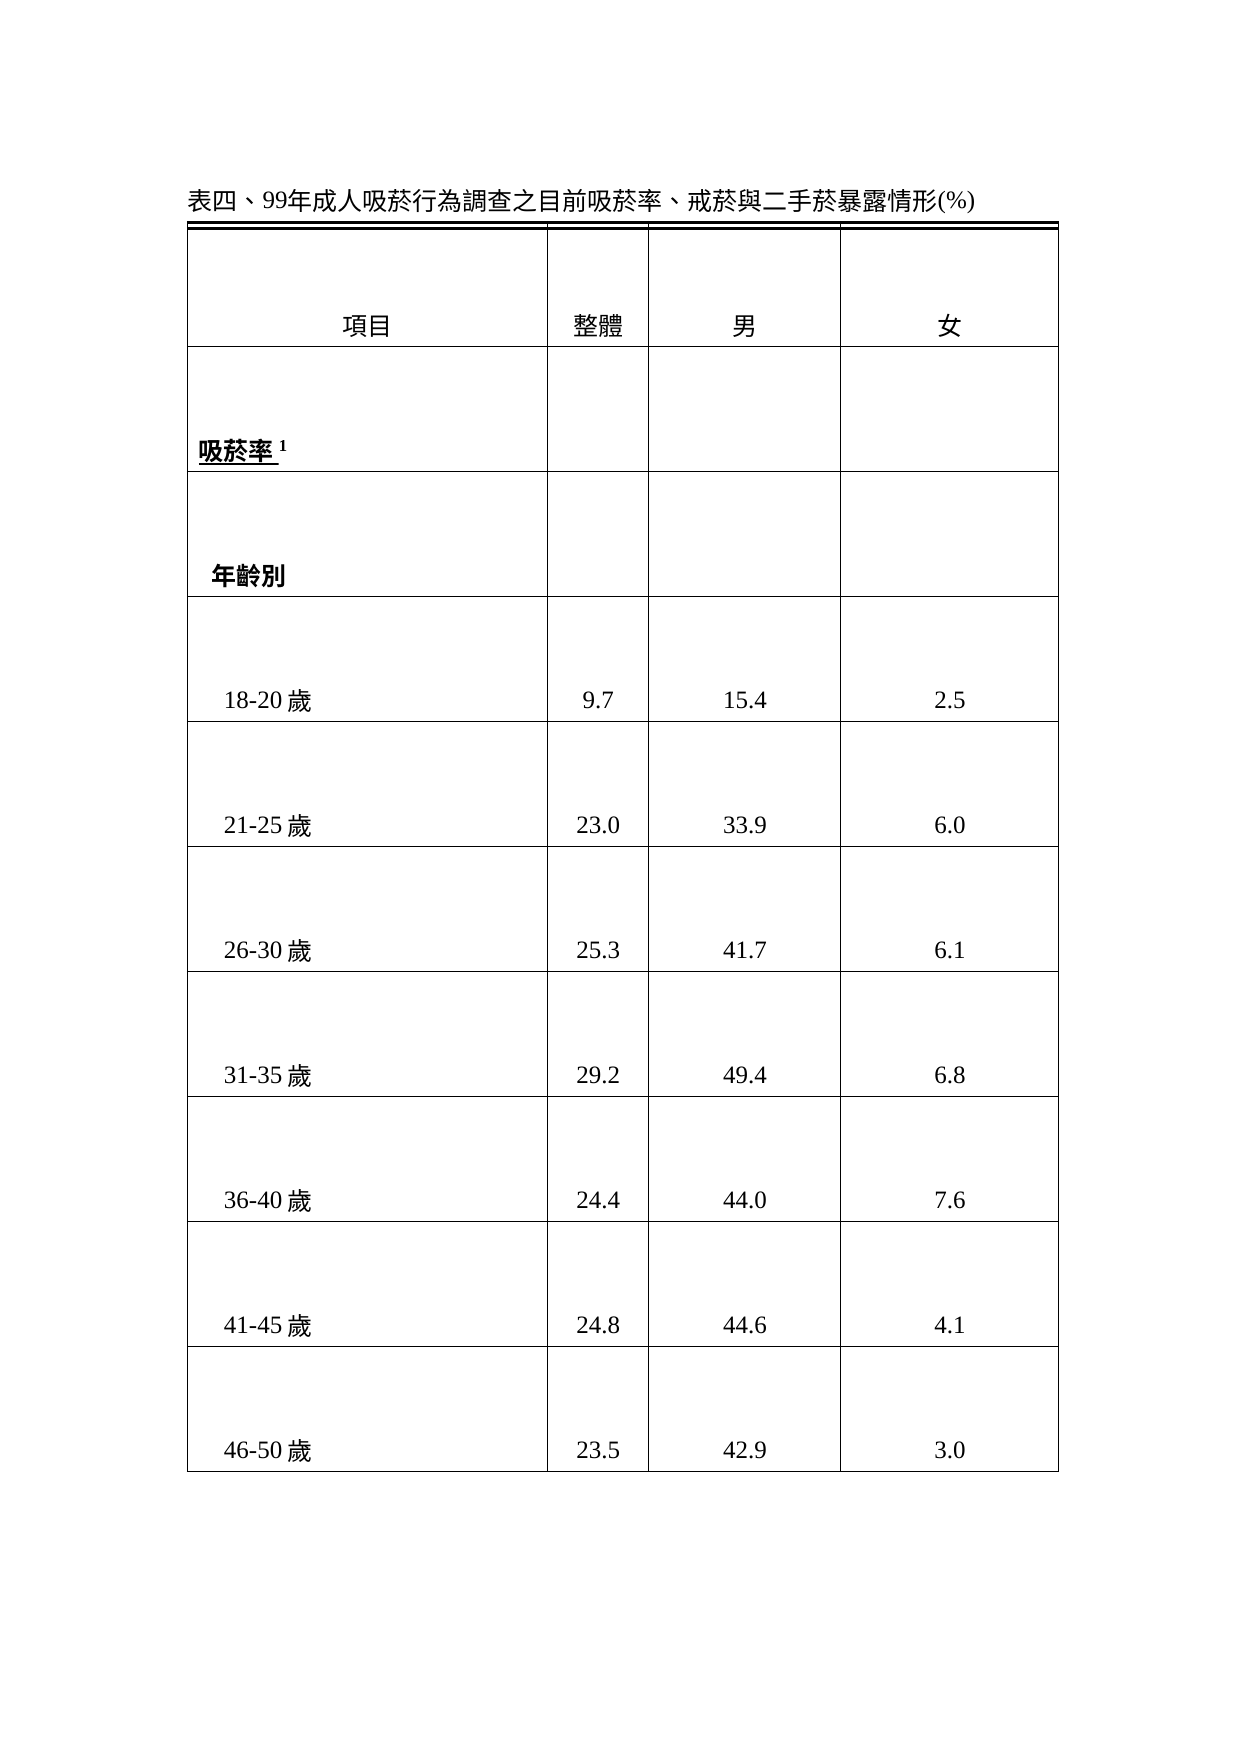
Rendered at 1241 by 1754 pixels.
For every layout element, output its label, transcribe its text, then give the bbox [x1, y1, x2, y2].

table_cell [548, 347, 648, 471]
table_cell 9.7 [548, 597, 648, 721]
table_cell 41-45歲 [188, 1222, 547, 1346]
table_cell 29.2 [548, 972, 648, 1096]
table_cell 7.6 [841, 1097, 1058, 1221]
table_cell 23.0 [548, 722, 648, 846]
table_cell 49.4 [649, 972, 840, 1096]
table_cell 2.5 [841, 597, 1058, 721]
table_cell [841, 472, 1058, 596]
table_cell 25.3 [548, 847, 648, 971]
table_cell 24.4 [548, 1097, 648, 1221]
table_cell [548, 472, 648, 596]
table_cell 6.8 [841, 972, 1058, 1096]
table_cell 41.7 [649, 847, 840, 971]
table_cell 15.4 [649, 597, 840, 721]
table_cell 44.0 [649, 1097, 840, 1221]
table_cell 18-20歲 [188, 597, 547, 721]
table_cell 31-35歲 [188, 972, 547, 1096]
table_header 項目 [188, 230, 547, 346]
table_cell 年齡別 [188, 472, 547, 596]
table_cell 23.5 [548, 1347, 648, 1471]
table_header 女 [841, 230, 1058, 346]
table_header 男 [649, 230, 840, 346]
table_cell 44.6 [649, 1222, 840, 1346]
table_cell [841, 347, 1058, 471]
table_cell 42.9 [649, 1347, 840, 1471]
table_cell 36-40歲 [188, 1097, 547, 1221]
table_cell 46-50歲 [188, 1347, 547, 1471]
table_cell 4.1 [841, 1222, 1058, 1346]
table_cell 26-30歲 [188, 847, 547, 971]
table_cell [649, 347, 840, 471]
table_header 整體 [548, 230, 648, 346]
table_cell 6.0 [841, 722, 1058, 846]
table_cell 33.9 [649, 722, 840, 846]
table_cell 6.1 [841, 847, 1058, 971]
table_cell 24.8 [548, 1222, 648, 1346]
table_cell 3.0 [841, 1347, 1058, 1471]
text 表四、99年成人吸菸行為調查之目前吸菸率、戒菸與二手菸暴露情形(%) [187, 158, 1053, 221]
table_cell 21-25歲 [188, 722, 547, 846]
table_cell [649, 472, 840, 596]
table_cell 吸菸率1 [188, 347, 547, 471]
